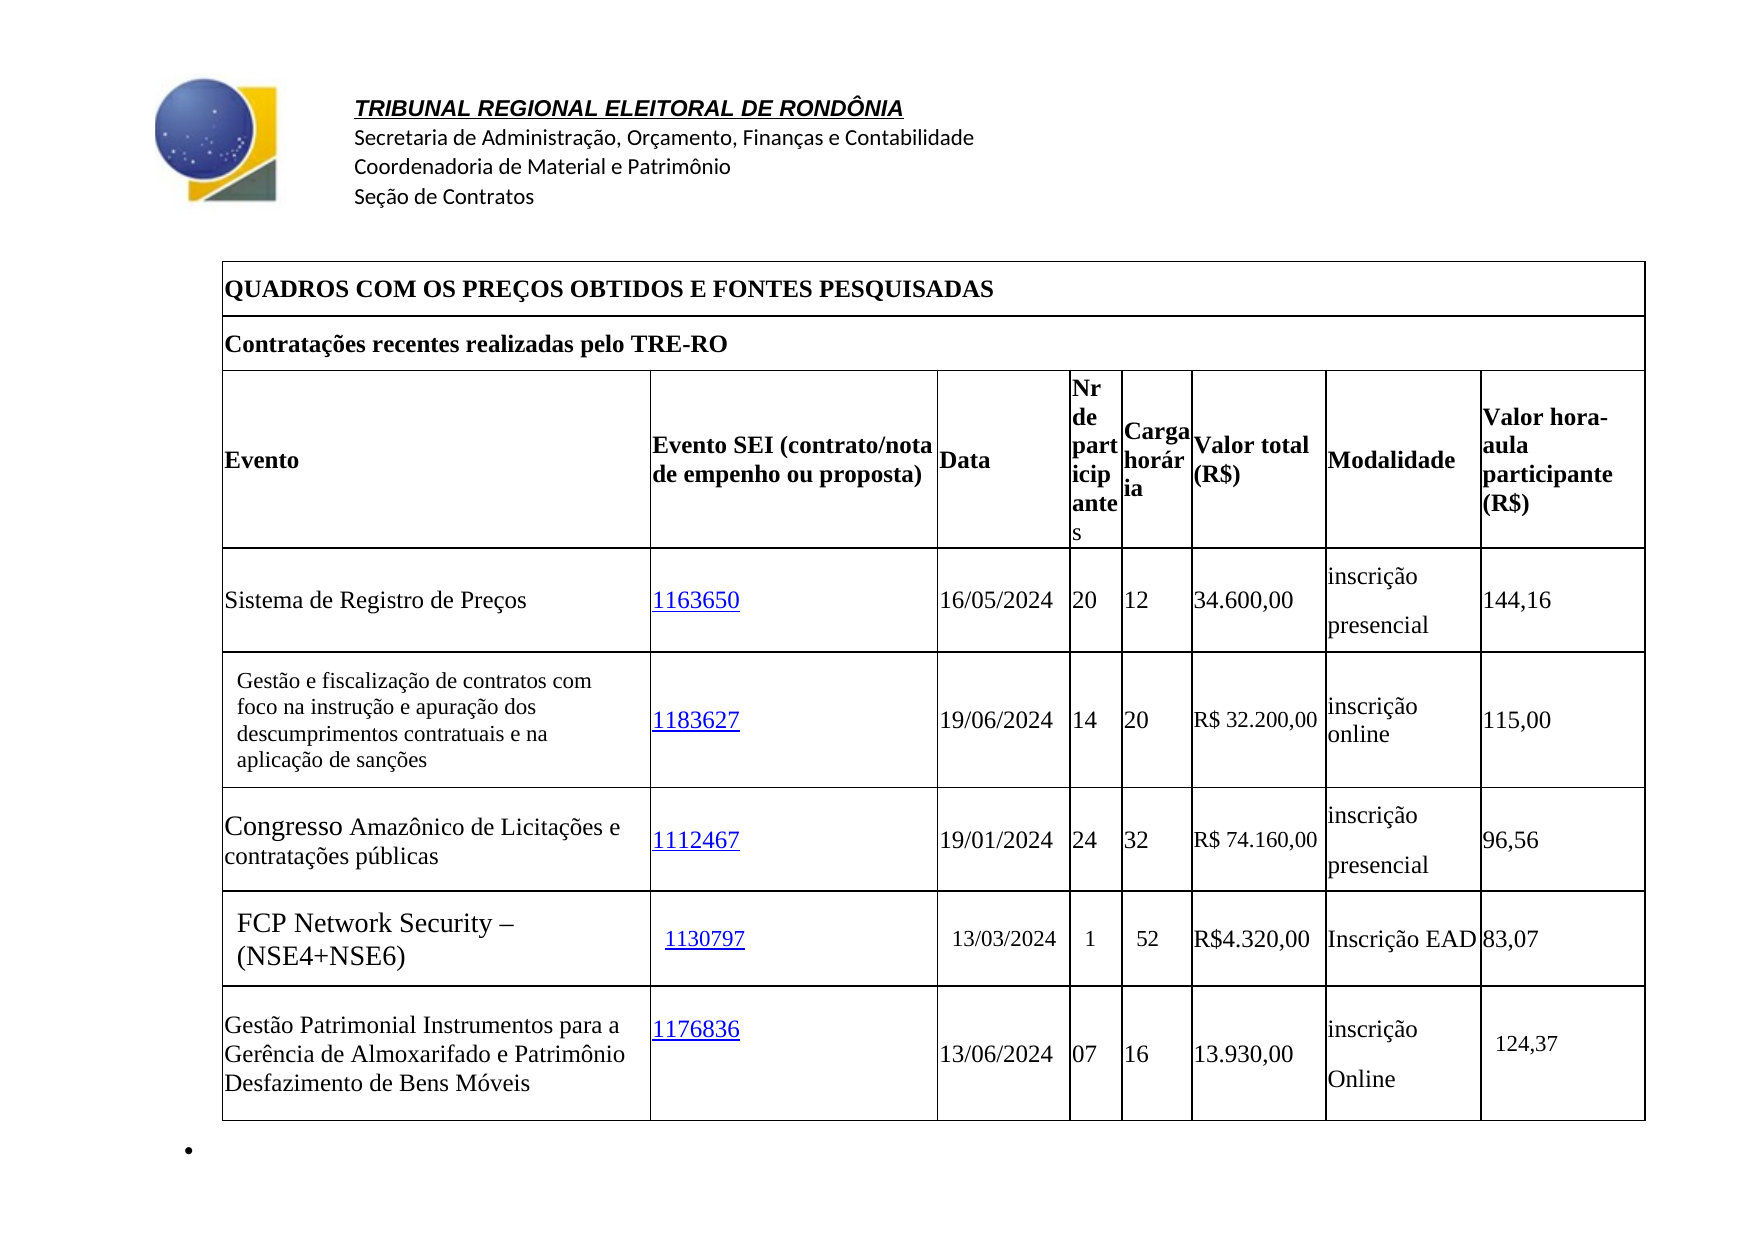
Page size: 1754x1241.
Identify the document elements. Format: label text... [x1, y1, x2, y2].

table_cell 144,16 [1482, 549, 1644, 651]
table_cell Nr de participantes [1071, 371, 1121, 547]
table_cell FCP Network Security – (NSE4+NSE6) [223, 892, 650, 985]
table_cell inscrição presencial [1327, 788, 1480, 890]
table_header QUADROS COM OS PREÇOS OBTIDOS E FONTES PESQUISADAS [223, 262, 1644, 315]
table_cell Data [938, 371, 1069, 547]
table_cell 96,56 [1482, 788, 1644, 890]
table_cell 115,00 [1482, 653, 1644, 786]
table_cell Evento SEI (contrato/nota de empenho ou proposta) [651, 371, 937, 547]
table_cell Gestão e fiscalização de contratos com foco na instrução e apuração dos descumprimentos contratuais e na aplicação de sanções [223, 653, 650, 786]
table_cell 52 [1123, 892, 1191, 985]
table_cell inscrição presencial [1327, 549, 1480, 651]
table_cell Carga horária [1123, 371, 1191, 547]
table_cell 1130797 [651, 892, 937, 985]
table_cell 16 [1123, 987, 1191, 1120]
table_cell 1183627 [651, 653, 937, 786]
table_cell 1112467 [651, 788, 937, 890]
table_cell Valor total (R$) [1193, 371, 1325, 547]
table_cell Sistema de Registro de Preços [223, 549, 650, 651]
table_cell Valor hora-aula participante (R$) [1482, 371, 1644, 547]
table_cell inscrição Online [1327, 987, 1480, 1120]
table_cell R$ 74.160,00 [1193, 788, 1325, 890]
table_cell 1 [1071, 892, 1121, 985]
table_cell 20 [1123, 653, 1191, 786]
table_cell 20 [1071, 549, 1121, 651]
table_cell R$4.320,00 [1193, 892, 1325, 985]
table_cell 32 [1123, 788, 1191, 890]
table_cell 124,37 [1482, 987, 1644, 1120]
table_cell 83,07 [1482, 892, 1644, 985]
table_cell 14 [1071, 653, 1121, 786]
table_cell 19/01/2024 [938, 788, 1069, 890]
table_cell 16/05/2024 [938, 549, 1069, 651]
table_cell 13/03/2024 [938, 892, 1069, 985]
table_cell 13.930,00 [1193, 987, 1325, 1120]
table_cell 1163650 [651, 549, 937, 651]
table_cell Evento [223, 371, 650, 547]
table_cell 13/06/2024 [938, 987, 1069, 1120]
table_cell 24 [1071, 788, 1121, 890]
table_cell Modalidade [1327, 371, 1480, 547]
table_cell R$ 32.200,00 [1193, 653, 1325, 786]
table_cell 19/06/2024 [938, 653, 1069, 786]
table_cell 07 [1071, 987, 1121, 1120]
table_cell Contratações recentes realizadas pelo TRE-RO [223, 317, 1644, 369]
table_cell 12 [1123, 549, 1191, 651]
table_cell Gestão Patrimonial Instrumentos para a Gerência de Almoxarifado e Patrimônio Desfazimento de Bens Móveis [223, 987, 650, 1120]
table_cell Inscrição EAD [1327, 892, 1480, 985]
table_cell inscrição online [1327, 653, 1480, 786]
table_cell 1176836 [651, 987, 937, 1120]
table_cell 34.600,00 [1193, 549, 1325, 651]
table_cell Congresso Amazônico de Licitações e contratações públicas [223, 788, 650, 890]
